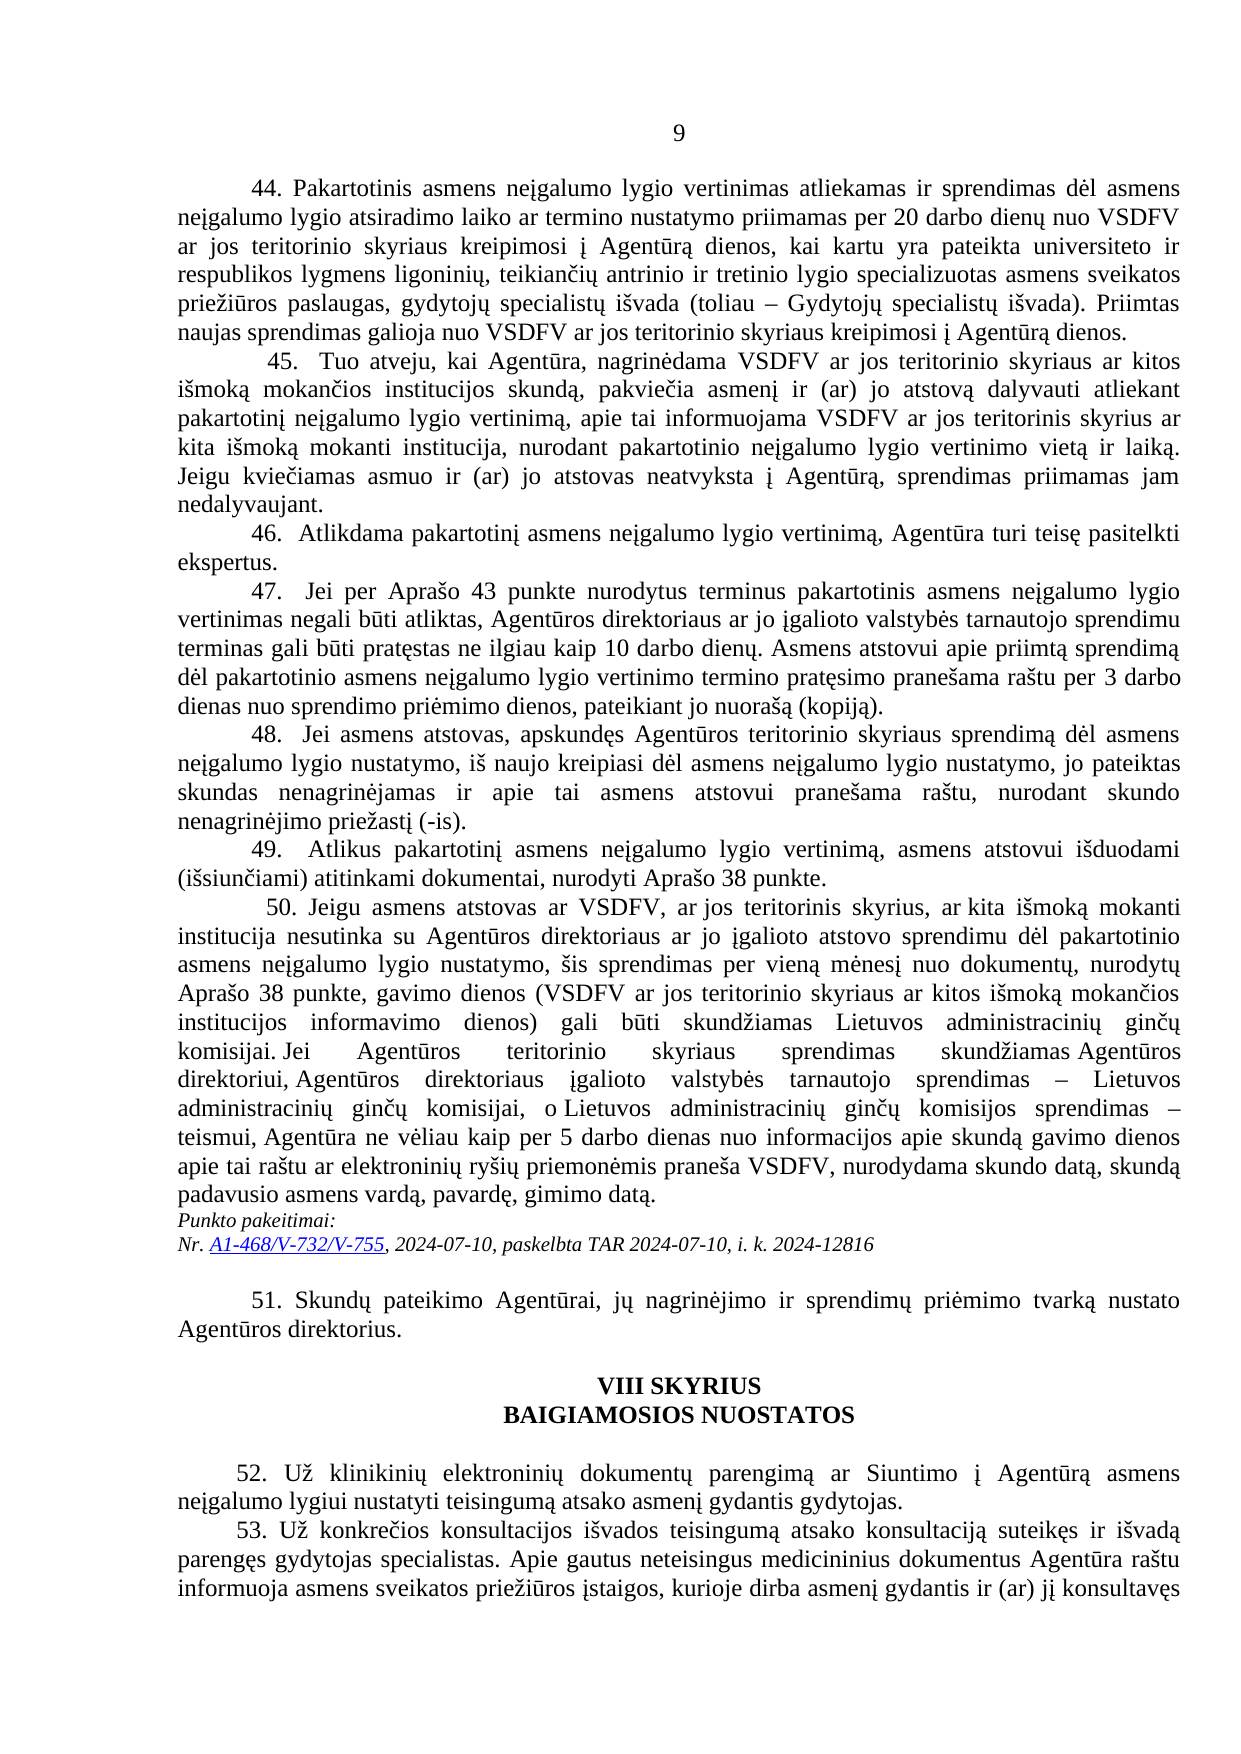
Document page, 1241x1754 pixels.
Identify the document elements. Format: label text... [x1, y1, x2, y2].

text VIII SKYRIUS [177, 1371, 1181, 1400]
text 47. Jei per Aprašo 43 punkte nurodytus terminus pakartotinis asmens neįgalumo lygio vertinimas negali būti atliktas, Agentūros direktoriaus ar jo įgalioto valstybės tarnautojo sprendimu terminas gali būti pratęstas ne ilgiau kaip 10 darbo dienų. Asmens atstovui apie priimtą sprendimą dėl pakartotinio asmens neįgalumo lygio vertinimo termino pratęsimo pranešama raštu per 3 darbo dienas nuo sprendimo priėmimo dienos, pateikiant jo nuorašą (kopiją). [177, 576, 1181, 719]
text BAIGIAMOSIOS NUOSTATOS [177, 1400, 1181, 1429]
text 46. Atlikdama pakartotinį asmens neįgalumo lygio vertinimą, Agentūra turi teisę pasitelkti ekspertus. [177, 518, 1181, 576]
text 49. Atlikus pakartotinį asmens neįgalumo lygio vertinimą, asmens atstovui išduodami (išsiunčiami) atitinkami dokumentai, nurodyti Aprašo 38 punkte. [177, 834, 1181, 892]
text Punkto pakeitimai: [177, 1208, 1181, 1232]
text 48. Jei asmens atstovas, apskundęs Agentūros teritorinio skyriaus sprendimą dėl asmens neįgalumo lygio nustatymo, iš naujo kreipiasi dėl asmens neįgalumo lygio nustatymo, jo pateiktas skundas nenagrinėjamas ir apie tai asmens atstovui pranešama raštu, nurodant skundo nenagrinėjimo priežastį (-is). [177, 719, 1181, 834]
text 52. Už klinikinių elektroninių dokumentų parengimą ar Siuntimo į Agentūrą asmens neįgalumo lygiui nustatyti teisingumą atsako asmenį gydantis gydytojas. [177, 1458, 1181, 1515]
text 44. Pakartotinis asmens neįgalumo lygio vertinimas atliekamas ir sprendimas dėl asmens neįgalumo lygio atsiradimo laiko ar termino nustatymo priimamas per 20 darbo dienų nuo VSDFV ar jos teritorinio skyriaus kreipimosi į Agentūrą dienos, kai kartu yra pateikta universiteto ir respublikos lygmens ligoninių, teikiančių antrinio ir tretinio lygio specializuotas asmens sveikatos priežiūros paslaugas, gydytojų specialistų išvada (toliau – Gydytojų specialistų išvada). Priimtas naujas sprendimas galioja nuo VSDFV ar jos teritorinio skyriaus kreipimosi į Agentūrą dienos. [177, 173, 1181, 346]
text 51. Skundų pateikimo Agentūrai, jų nagrinėjimo ir sprendimų priėmimo tvarką nustato Agentūros direktorius. [177, 1285, 1181, 1343]
text 45. Tuo atveju, kai Agentūra, nagrinėdama VSDFV ar jos teritorinio skyriaus ar kitos išmoką mokančios institucijos skundą, pakviečia asmenį ir (ar) jo atstovą dalyvauti atliekant pakartotinį neįgalumo lygio vertinimą, apie tai informuojama VSDFV ar jos teritorinis skyrius ar kita išmoką mokanti institucija, nurodant pakartotinio neįgalumo lygio vertinimo vietą ir laiką. Jeigu kviečiamas asmuo ir (ar) jo atstovas neatvyksta į Agentūrą, sprendimas priimamas jam nedalyvaujant. [177, 346, 1181, 518]
text 53. Už konkrečios konsultacijos išvados teisingumą atsako konsultaciją suteikęs ir išvadą parengęs gydytojas specialistas. Apie gautus neteisingus medicininius dokumentus Agentūra raštu informuoja asmens sveikatos priežiūros įstaigos, kurioje dirba asmenį gydantis ir (ar) jį konsultavęs [177, 1515, 1181, 1601]
text 50. Jeigu asmens atstovas ar VSDFV, ar jos teritorinis skyrius, ar kita išmoką mokanti institucija nesutinka su Agentūros direktoriaus ar jo įgalioto atstovo sprendimu dėl pakartotinio asmens neįgalumo lygio nustatymo, šis sprendimas per vieną mėnesį nuo dokumentų, nurodytų Aprašo 38 punkte, gavimo dienos (VSDFV ar jos teritorinio skyriaus ar kitos išmoką mokančios institucijos informavimo dienos) gali būti skundžiamas Lietuvos administracinių ginčų komisijai. Jei Agentūros teritorinio skyriaus sprendimas skundžiamas Agentūros direktoriui, Agentūros direktoriaus įgalioto valstybės tarnautojo sprendimas – Lietuvos administracinių ginčų komisijai, o Lietuvos administracinių ginčų komisijos sprendimas – teismui, Agentūra ne vėliau kaip per 5 darbo dienas nuo informacijos apie skundą gavimo dienos apie tai raštu ar elektroninių ryšių priemonėmis praneša VSDFV, nurodydama skundo datą, skundą padavusio asmens vardą, pavardę, gimimo datą. [177, 892, 1181, 1208]
text Nr. A1-468/V-732/V-755, 2024-07-10, paskelbta TAR 2024-07-10, i. k. 2024-12816 [177, 1232, 1181, 1256]
